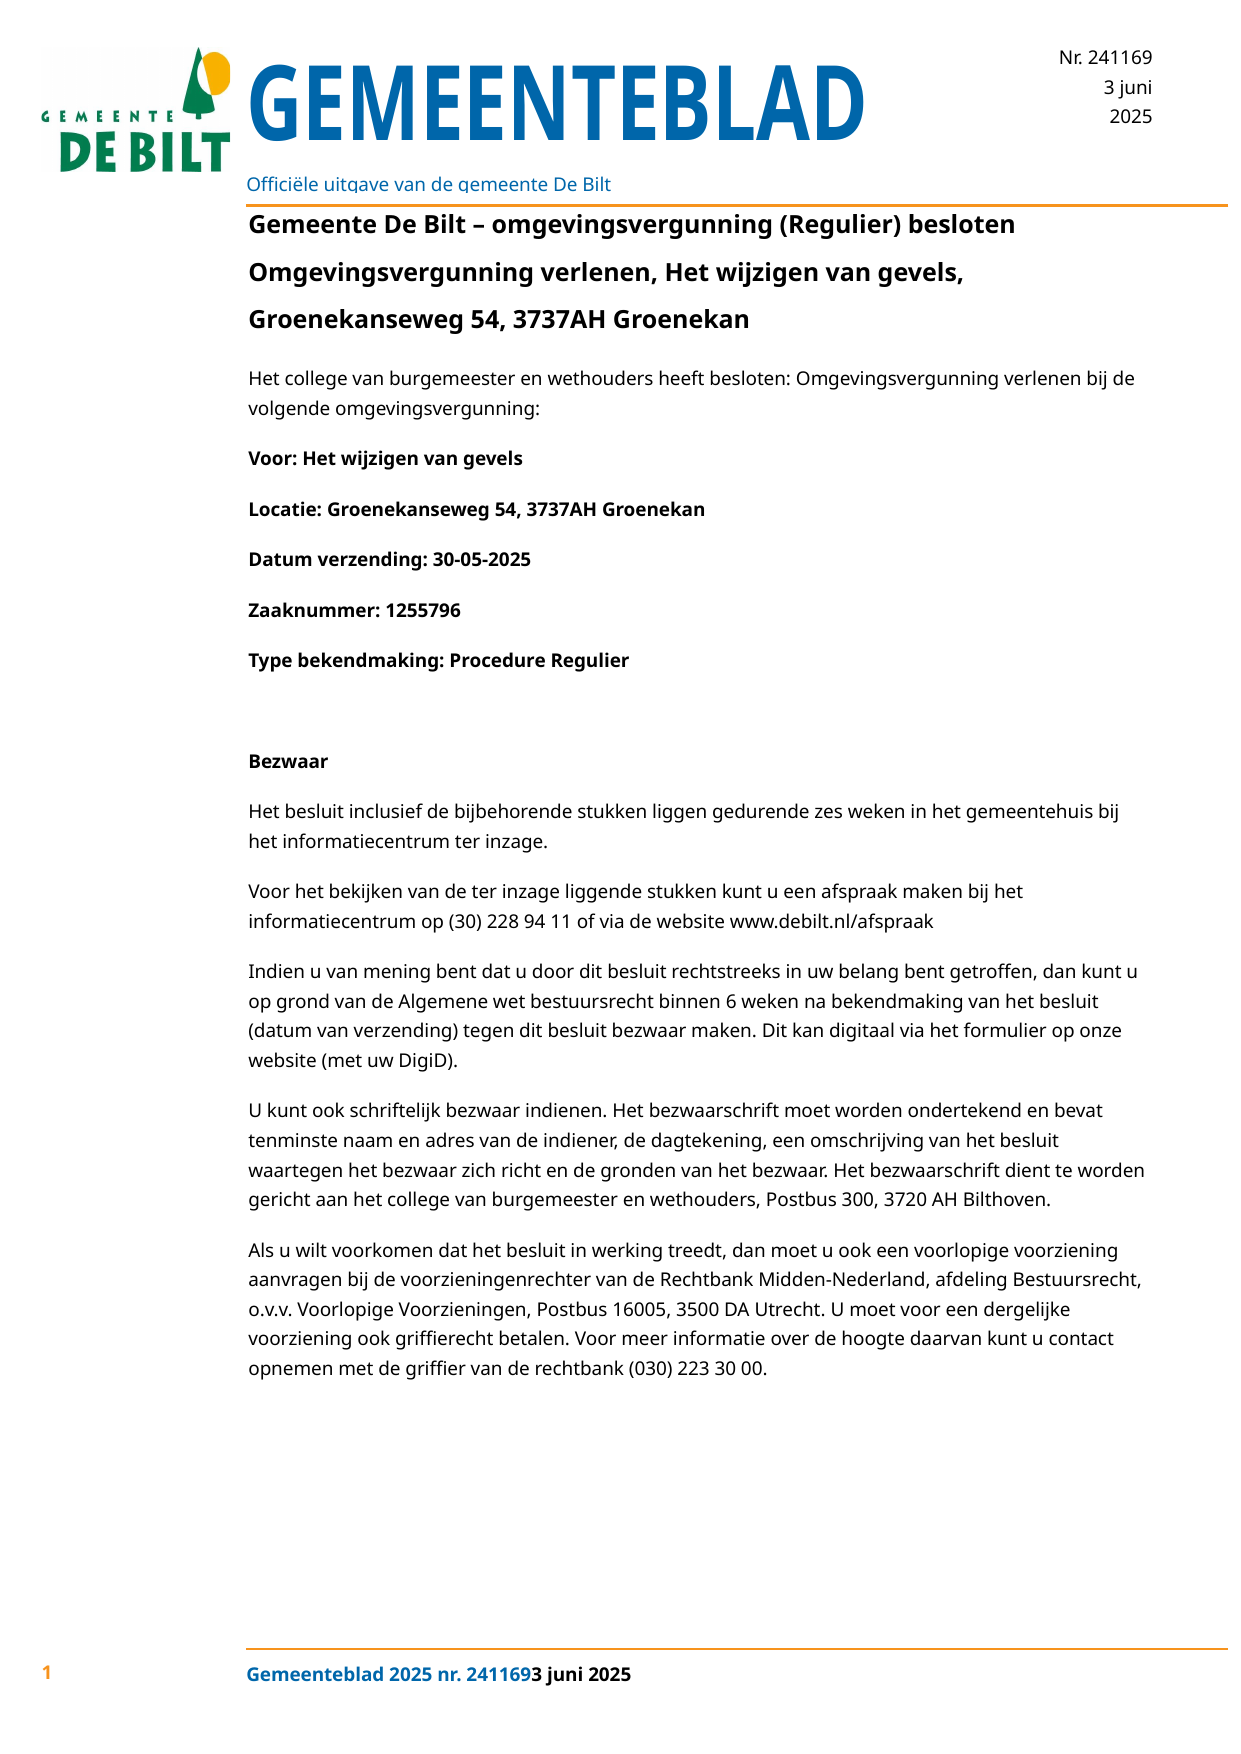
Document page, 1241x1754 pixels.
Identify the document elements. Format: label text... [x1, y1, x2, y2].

text Indien u van mening bent dat u door dit besluit rechtstreeks in uw belang bent getroffen, dan kunt u op grond van de Algemene wet bestuursrecht binnen 6 weken na bekendmaking van het besluit (datum van verzending) tegen dit besluit bezwaar maken. Dit kan digitaal via het formulier op onze website (met uw DigiD). [248, 958, 1152, 1073]
text Voor: Het wijzigen van gevels [248, 446, 1152, 471]
picture [41, 47, 231, 172]
text Type bekendmaking: Procedure Regulier [248, 647, 1152, 673]
text Zaaknummer: 1255796 [248, 597, 1152, 622]
text Bezwaar [248, 748, 1152, 774]
text Locatie: Groenekanseweg 54, 3737AH Groenekan [248, 496, 1152, 522]
text Datum verzending: 30-05-2025 [248, 546, 1152, 572]
text Het besluit inclusief de bijbehorende stukken liggen gedurende zes weken in het gemeentehuis bij het informatiecentrum ter inzage. [248, 798, 1152, 854]
text Als u wilt voorkomen dat het besluit in werking treedt, dan moet u ook een voorlopige voorziening aanvragen bij de voorzieningenrechter van de Rechtbank Midden-Nederland, afdeling Bestuursrecht, o.v.v. Voorlopige Voorzieningen, Postbus 16005, 3500 DA Utrecht. U moet voor een dergelijke voorziening ook griffierecht betalen. Voor meer informatie over de hoogte daarvan kunt u contact opnemen met de griffier van de rechtbank (030) 223 30 00. [248, 1237, 1152, 1381]
text Gemeente De Bilt – omgevingsvergunning (Regulier) besloten Omgevingsvergunning verlenen, Het wijzigen van gevels, Groenekanseweg 54, 3737AH Groenekan [248, 207, 1152, 336]
text Het college van burgemeester en wethouders heeft besloten: Omgevingsvergunning verlenen bij de volgende omgevingsvergunning: [248, 366, 1152, 421]
text U kunt ook schriftelijk bezwaar indienen. Het bezwaarschrift moet worden ondertekend en bevat tenminste naam en adres van de indiener, de dagtekening, een omschrijving van het besluit waartegen het bezwaar zich richt en de gronden van het bezwaar. Het bezwaarschrift dient te worden gericht aan het college van burgemeester en wethouders, Postbus 300, 3720 AH Bilthoven. [248, 1098, 1152, 1212]
text Voor het bekijken van de ter inzage liggende stukken kunt u een afspraak maken bij het informatiecentrum op (30) 228 94 11 of via de website www.debilt.nl/afspraak [248, 878, 1152, 934]
